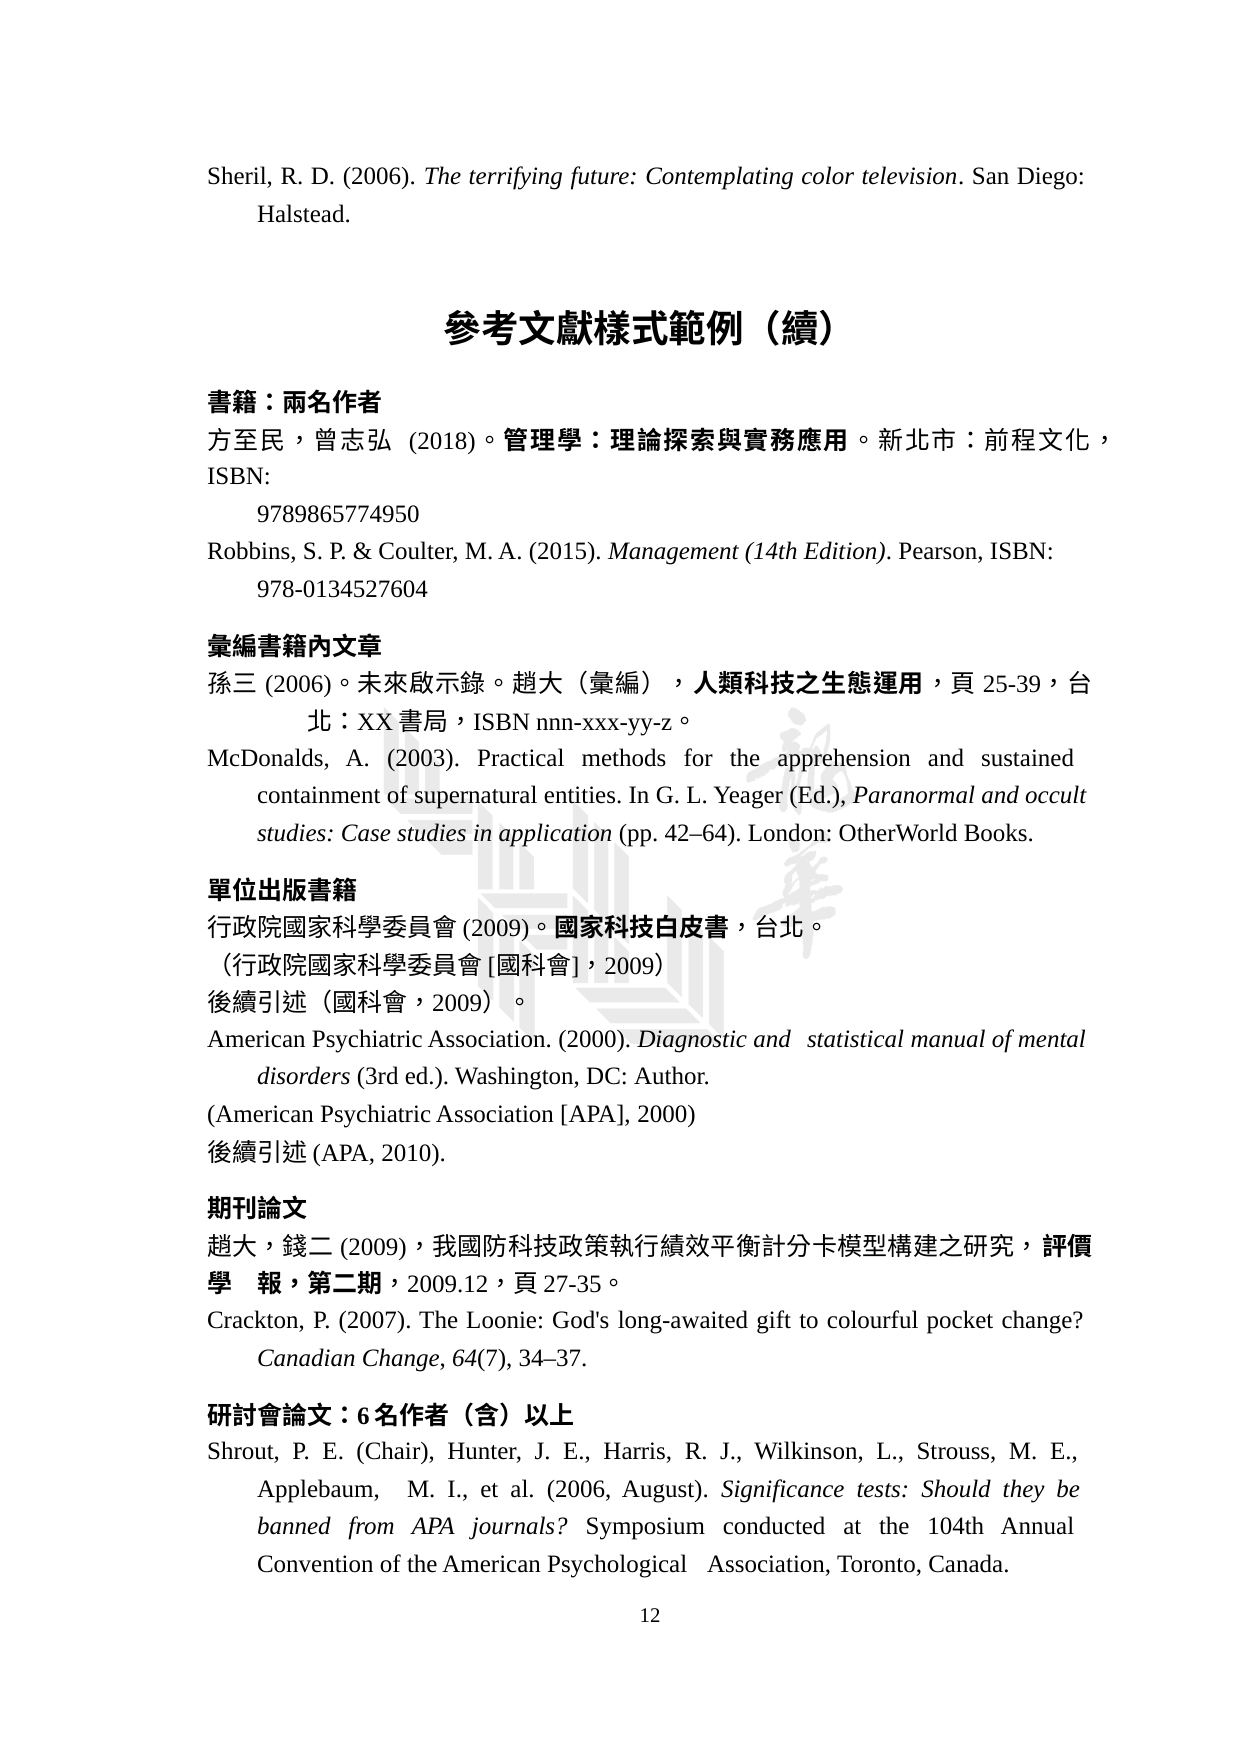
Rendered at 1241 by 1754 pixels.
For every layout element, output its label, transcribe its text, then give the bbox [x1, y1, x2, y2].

text McDonalds, A. (2003). Practical methods for the apprehension and sustained containment of supernatural entities. In G. L. Yeager (Ed.), Paranormal and occult studies: Case studies in application (pp. 42–64). London: OtherWorld Books. [207, 738, 1092, 851]
text 書籍：兩名作者 [207, 382, 1092, 419]
text 978-0134527604 [207, 569, 1092, 607]
text 後續引述 (APA, 2010). [207, 1132, 1092, 1169]
text 行政院國家科學委員會 (2009)。國家科技白皮書，台北。 [207, 907, 1092, 944]
text 參考文獻樣式範例（續） [207, 288, 1092, 363]
text 單位出版書籍 [207, 869, 1092, 907]
text American Psychiatric Association. (2000). Diagnostic and statistical manual of mental disorders (3rd ed.). Washington, DC: Author. [207, 1019, 1092, 1094]
text 彙編書籍內文章 [207, 626, 1092, 663]
text 方至民，曾志弘 (2018)。管理學：理論探索與實務應用。新北市：前程文化，ISBN: [207, 419, 1092, 494]
text 研討會論文：6名作者（含）以上 [207, 1394, 1092, 1432]
text 後續引述（國科會，2009）。 [207, 982, 1092, 1019]
text (American Psychiatric Association [APA], 2000) [207, 1094, 1092, 1132]
picture [377, 851, 863, 869]
text Crackton, P. (2007). The Loonie: God's long-awaited gift to colourful pocket change? Canadian Change, 64(7), 34–37. [207, 1301, 1092, 1376]
text （行政院國家科學委員會 [國科會]，2009） [207, 944, 1092, 982]
text Sheril, R. D. (2006). The terrifying future: Contemplating color television. San Diego: Halstead. [207, 157, 1092, 232]
text Robbins, S. P. & Coulter, M. A. (2015). Management (14th Edition). Pearson, ISBN: [207, 532, 1092, 569]
text 趙大，錢二 (2009)，我國防科技政策執行績效平衡計分卡模型構建之研究，評價學 報，第二期，2009.12，頁27-35。 [207, 1226, 1092, 1301]
text 9789865774950 [207, 494, 1092, 532]
text Shrout, P. E. (Chair), Hunter, J. E., Harris, R. J., Wilkinson, L., Strouss, M. E., Applebaum, M. I., et al. (2006, August). Significance tests: Should they be banned from APA journals? Symposium conducted at the 104th Annual Convention of the American Psychological Association, Toronto, Canada. [207, 1432, 1092, 1582]
text 期刊論文 [207, 1188, 1092, 1226]
text 孫三 (2006)。未來啟示錄。趙大（彙編），人類科技之生態運用，頁 25-39，台 北：XX書局，ISBN nnn-xxx-yy-z。 [207, 663, 1092, 738]
